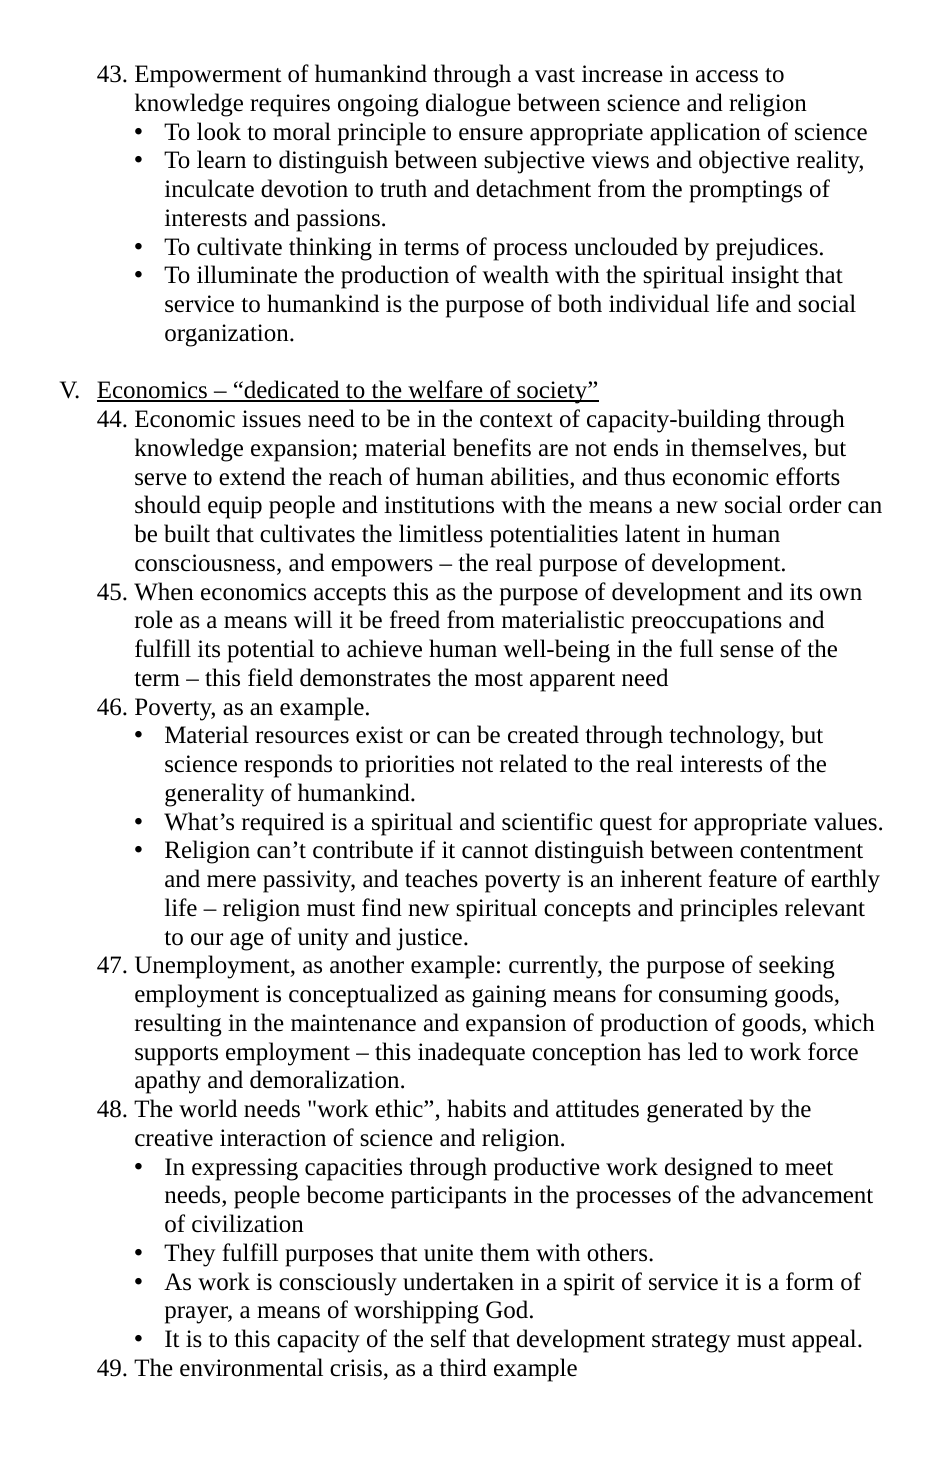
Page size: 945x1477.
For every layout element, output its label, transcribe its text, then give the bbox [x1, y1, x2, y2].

list To illuminate the production of wealth with the spiritual insight that service to humankind is the purpose of both individual life and social organization. [134, 260, 886, 347]
list To cultivate thinking in terms of process unclouded by prejudices. [134, 232, 886, 260]
list Religion can’t contribute if it cannot distinguish between contentment and mere passivity, and teaches poverty is an inherent feature of earthly life – religion must find new spiritual concepts and principles relevant to our age of unity and justice. [134, 835, 886, 950]
list The environmental crisis, as a third example [97, 1353, 886, 1382]
list In expressing capacities through productive work designed to meet needs, people become participants in the processes of the advancement of civilization [134, 1152, 886, 1238]
list Material resources exist or can be created through technology, but science responds to priorities not related to the real interests of the generality of humankind. [134, 720, 886, 807]
list As work is consciously undertaken in a spirit of service it is a form of prayer, a means of worshipping God. [134, 1267, 886, 1324]
list To learn to distinguish between subjective views and objective reality, inculcate devotion to truth and detachment from the promptings of interests and passions. [134, 145, 886, 232]
list It is to this capacity of the self that development strategy must appeal. [134, 1324, 886, 1353]
list Poverty, as an example. [97, 692, 886, 720]
list They fulfill purposes that unite them with others. [134, 1238, 886, 1267]
list Economics – “dedicated to the welfare of society” [59, 375, 886, 404]
list What’s required is a spiritual and scientific quest for appropriate values. [134, 807, 886, 835]
list Economic issues need to be in the context of capacity-building through knowledge expansion; material benefits are not ends in themselves, but serve to extend the reach of human abilities, and thus economic efforts should equip people and institutions with the means a new social order can be built that cultivates the limitless potentialities latent in human consciousness, and empowers – the real purpose of development. [97, 404, 886, 577]
list The world needs "work ethic”, habits and attitudes generated by the creative interaction of science and religion. [97, 1094, 886, 1152]
list To look to moral principle to ensure appropriate application of science [134, 117, 886, 145]
list When economics accepts this as the purpose of development and its own role as a means will it be freed from materialistic preoccupations and fulfill its potential to achieve human well-being in the full sense of the term – this field demonstrates the most apparent need [97, 577, 886, 692]
list Empowerment of humankind through a vast increase in access to knowledge requires ongoing dialogue between science and religion [97, 59, 886, 117]
list Unemployment, as another example: currently, the purpose of seeking employment is conceptualized as gaining means for consuming goods, resulting in the maintenance and expansion of production of goods, which supports employment – this inadequate conception has led to work force apathy and demoralization. [97, 950, 886, 1094]
